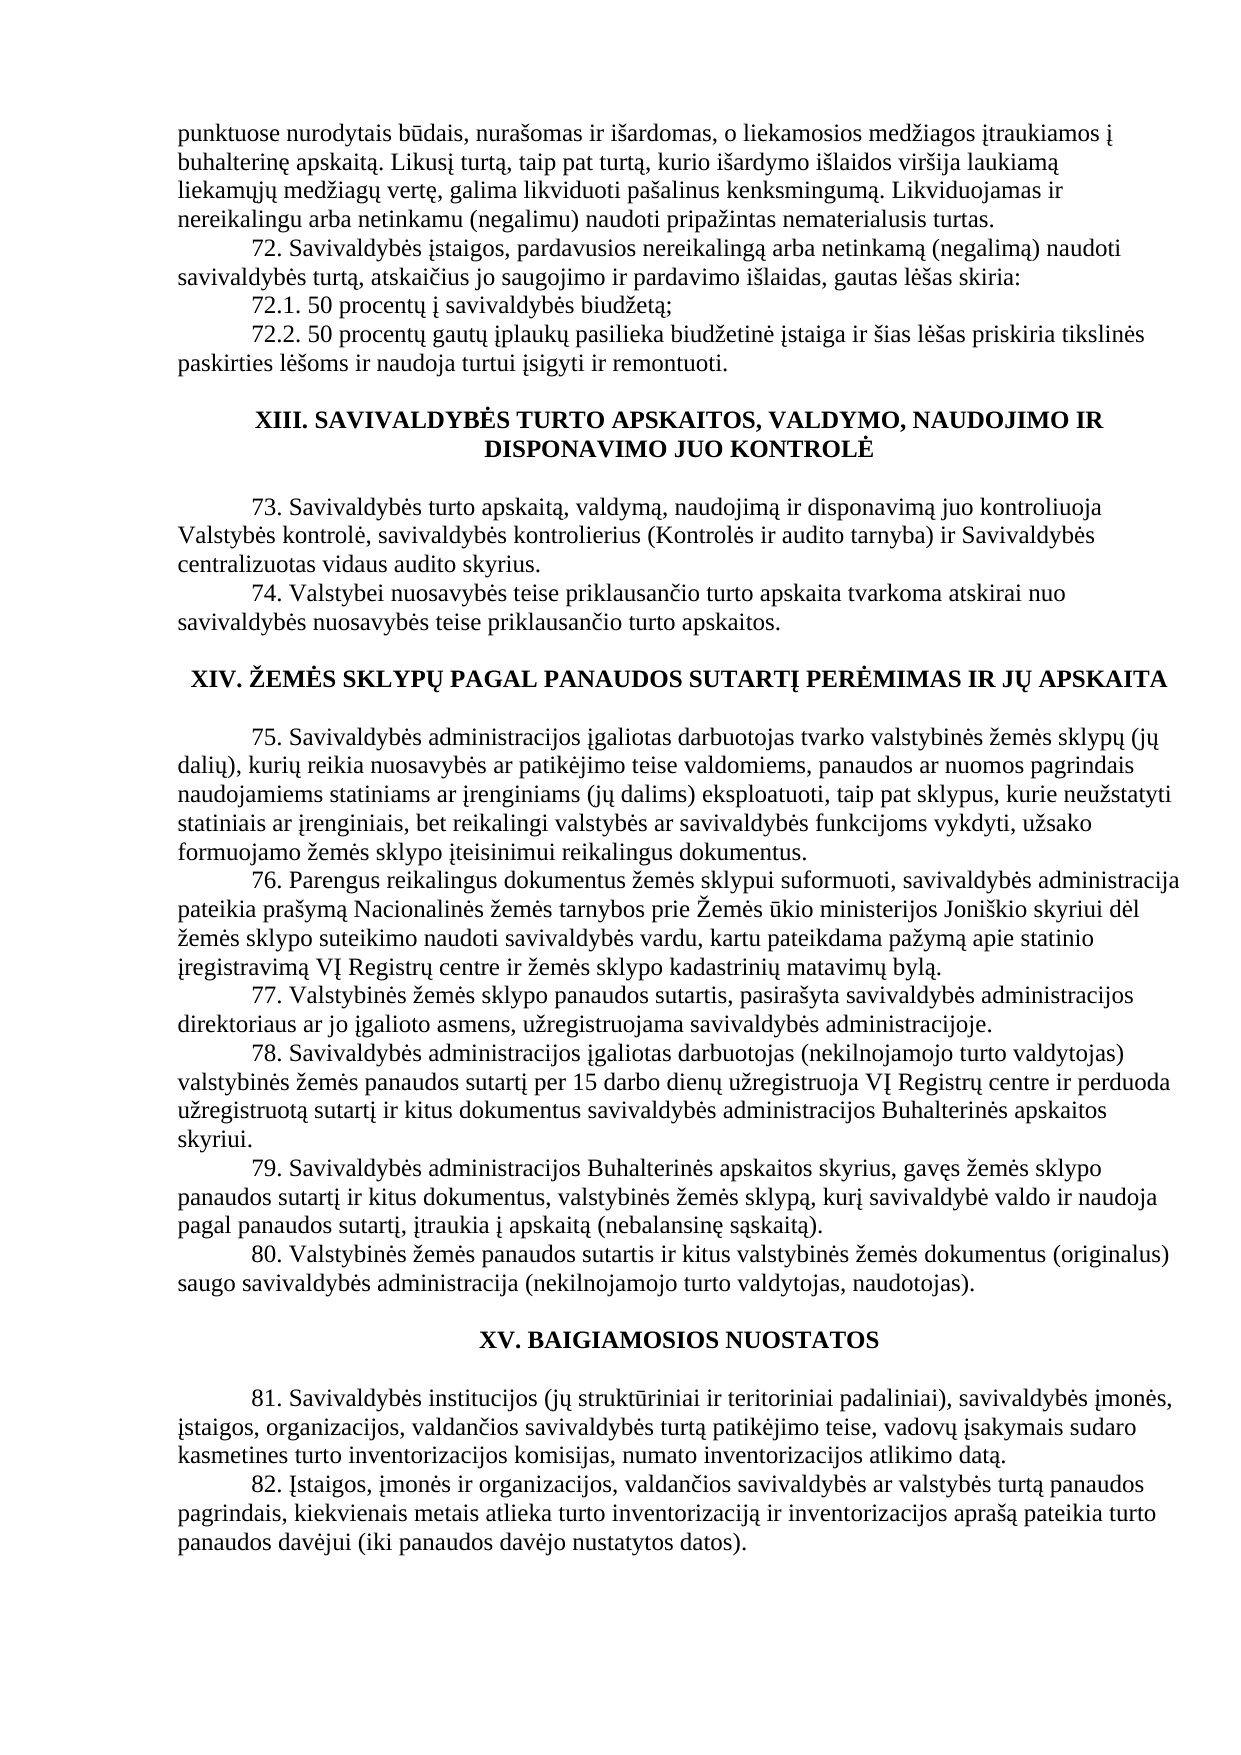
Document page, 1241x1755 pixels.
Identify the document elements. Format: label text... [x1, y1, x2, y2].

text 73. Savivaldybės turto apskaitą, valdymą, naudojimą ir disponavimą juo kontroliuoja Valstybės kontrolė, savivaldybės kontrolierius (Kontrolės ir audito tarnyba) ir Savivaldybės centralizuotas vidaus audito skyrius. [177, 492, 1181, 578]
text 77. Valstybinės žemės sklypo panaudos sutartis, pasirašyta savivaldybės administracijos direktoriaus ar jo įgalioto asmens, užregistruojama savivaldybės administracijoje. [177, 981, 1181, 1038]
text 75. Savivaldybės administracijos įgaliotas darbuotojas tvarko valstybinės žemės sklypų (jų dalių), kurių reikia nuosavybės ar patikėjimo teise valdomiems, panaudos ar nuomos pagrindais naudojamiems statiniams ar įrenginiams (jų dalims) eksploatuoti, taip pat sklypus, kurie neužstatyti statiniais ar įrenginiais, bet reikalingi valstybės ar savivaldybės funkcijoms vykdyti, užsako formuojamo žemės sklypo įteisinimui reikalingus dokumentus. [177, 722, 1181, 866]
text punktuose nurodytais būdais, nurašomas ir išardomas, o liekamosios medžiagos įtraukiamos į buhalterinę apskaitą. Likusį turtą, taip pat turtą, kurio išardymo išlaidos viršija laukiamą [177, 118, 1181, 176]
text 72. Savivaldybės įstaigos, pardavusios nereikalingą arba netinkamą (negalimą) naudoti savivaldybės turtą, atskaičius jo saugojimo ir pardavimo išlaidas, gautas lėšas skiria: [177, 233, 1181, 291]
text 81. Savivaldybės institucijos (jų struktūriniai ir teritoriniai padaliniai), savivaldybės įmonės, įstaigos, organizacijos, valdančios savivaldybės turtą patikėjimo teise, vadovų įsakymais sudaro kasmetines turto inventorizacijos komisijas, numato inventorizacijos atlikimo datą. [177, 1383, 1181, 1469]
text 72.2. 50 procentų gautų įplaukų pasilieka biudžetinė įstaiga ir šias lėšas priskiria tikslinės paskirties lėšoms ir naudoja turtui įsigyti ir remontuoti. [177, 319, 1181, 377]
text XIV. ŽEMĖS SKLYPŲ PAGAL PANAUDOS SUTARTĮ PERĖMIMAS IR JŲ APSKAITA [177, 664, 1181, 693]
text liekamųjų medžiagų vertę, galima likviduoti pašalinus kenksmingumą. Likviduojamas ir nereikalingu arba netinkamu (negalimu) naudoti pripažintas nematerialusis turtas. [177, 176, 1181, 233]
text 72.1. 50 procentų į savivaldybės biudžetą; [177, 291, 1181, 319]
text 80. Valstybinės žemės panaudos sutartis ir kitus valstybinės žemės dokumentus (originalus) saugo savivaldybės administracija (nekilnojamojo turto valdytojas, naudotojas). [177, 1239, 1181, 1297]
text 82. Įstaigos, įmonės ir organizacijos, valdančios savivaldybės ar valstybės turtą panaudos pagrindais, kiekvienais metais atlieka turto inventorizaciją ir inventorizacijos aprašą pateikia turto panaudos davėjui (iki panaudos davėjo nustatytos datos). [177, 1469, 1181, 1556]
text 78. Savivaldybės administracijos įgaliotas darbuotojas (nekilnojamojo turto valdytojas) valstybinės žemės panaudos sutartį per 15 darbo dienų užregistruoja VĮ Registrų centre ir perduoda užregistruotą sutartį ir kitus dokumentus savivaldybės administracijos Buhalterinės apskaitos skyriui. [177, 1038, 1181, 1153]
text XIII. SAVIVALDYBĖS TURTO APSKAITOS, VALDYMO, NAUDOJIMO IR DISPONAVIMO JUO KONTROLĖ [177, 406, 1181, 463]
text 76. Parengus reikalingus dokumentus žemės sklypui suformuoti, savivaldybės administracija pateikia prašymą Nacionalinės žemės tarnybos prie Žemės ūkio ministerijos Joniškio skyriui dėl žemės sklypo suteikimo naudoti savivaldybės vardu, kartu pateikdama pažymą apie statinio įregistravimą VĮ Registrų centre ir žemės sklypo kadastrinių matavimų bylą. [177, 866, 1181, 981]
text 74. Valstybei nuosavybės teise priklausančio turto apskaita tvarkoma atskirai nuo savivaldybės nuosavybės teise priklausančio turto apskaitos. [177, 578, 1181, 636]
text XV. BAIGIAMOSIOS NUOSTATOS [177, 1326, 1181, 1354]
text 79. Savivaldybės administracijos Buhalterinės apskaitos skyrius, gavęs žemės sklypo panaudos sutartį ir kitus dokumentus, valstybinės žemės sklypą, kurį savivaldybė valdo ir naudoja pagal panaudos sutartį, įtraukia į apskaitą (nebalansinę sąskaitą). [177, 1153, 1181, 1239]
